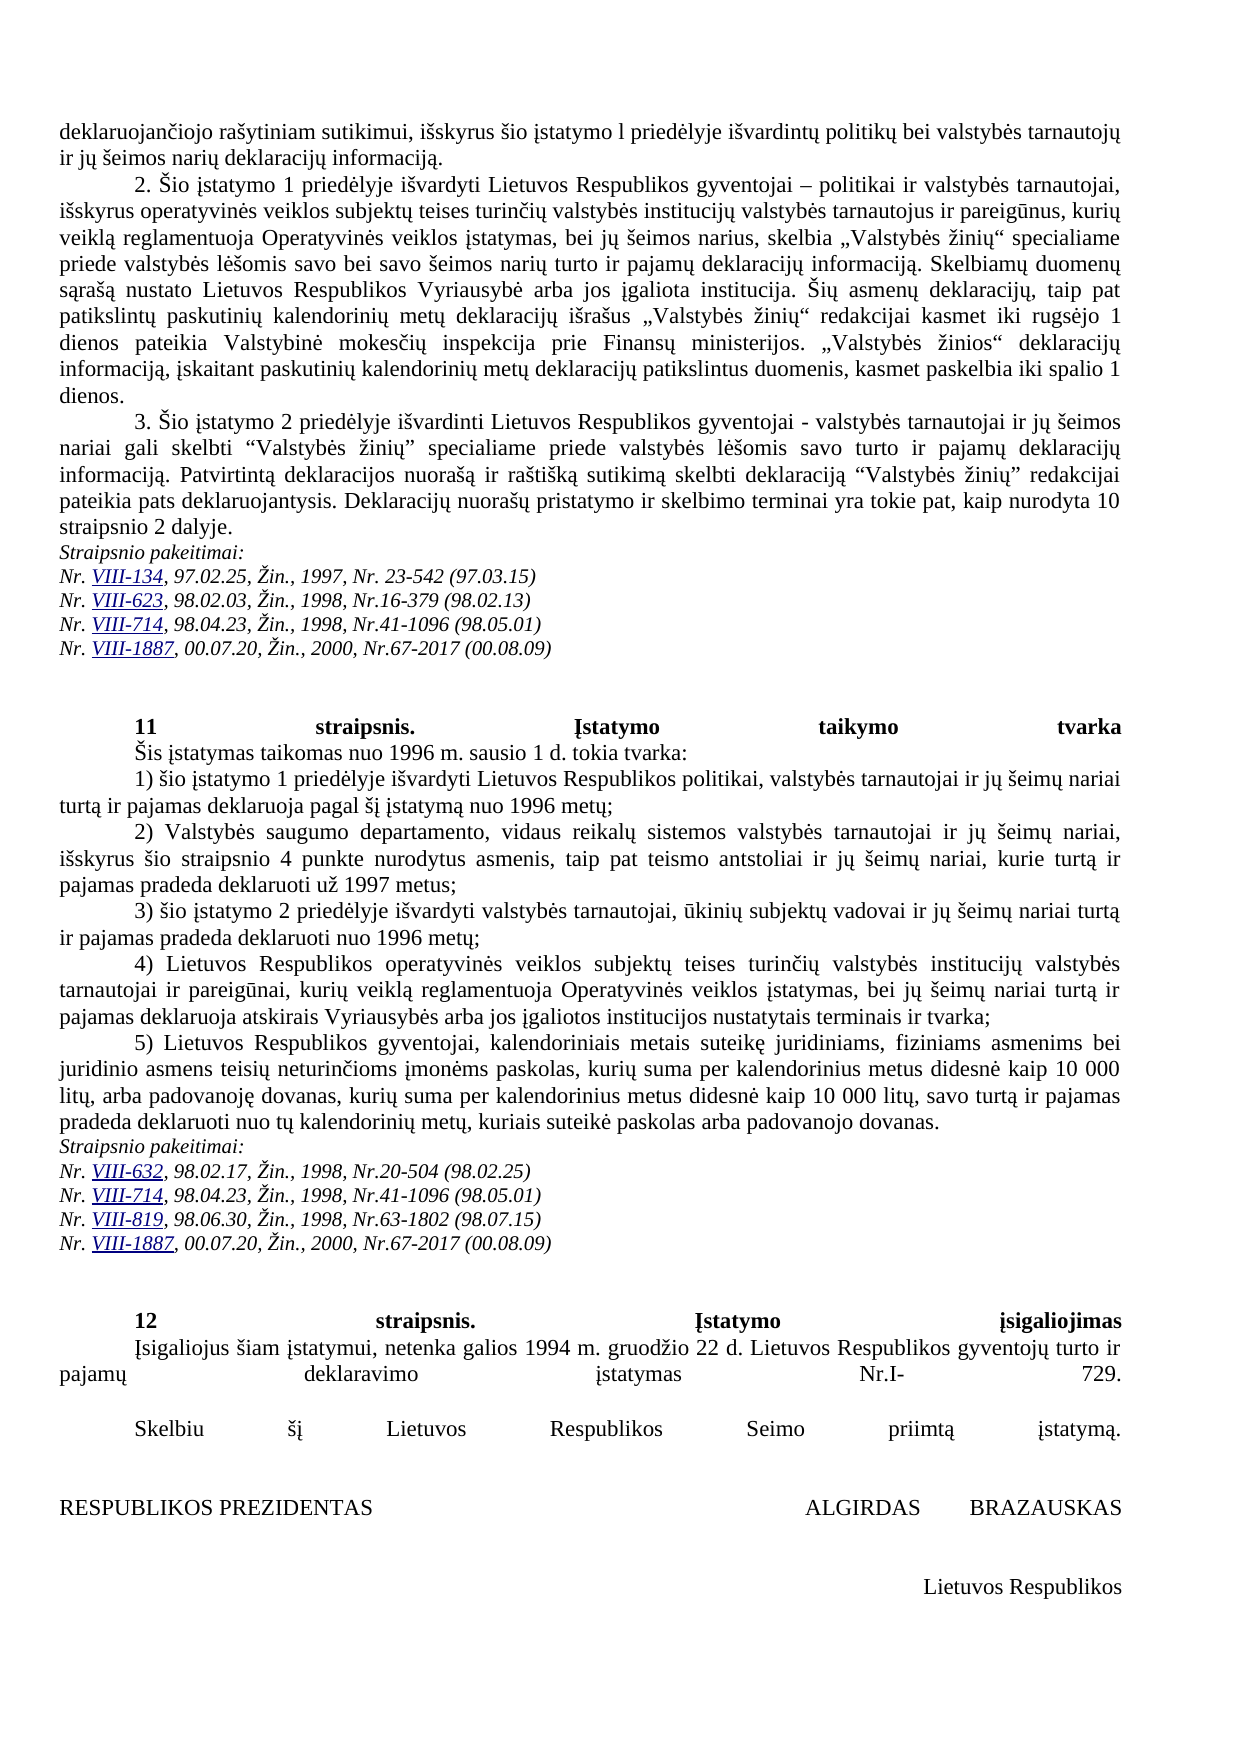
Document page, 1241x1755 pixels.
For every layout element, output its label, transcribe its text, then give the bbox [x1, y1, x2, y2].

text 3) šio įstatymo 2 priedėlyje išvardyti valstybės tarnautojai, ūkinių subjektų vadovai ir jų šeimų nariai turtą ir pajamas pradeda deklaruoti nuo 1996 metų; [59, 897, 1122, 950]
text Nr. VIII-714, 98.04.23, Žin., 1998, Nr.41-1096 (98.05.01) [59, 612, 1122, 636]
text 2) Valstybės saugumo departamento, vidaus reikalų sistemos valstybės tarnautojai ir jų šeimų nariai, išskyrus šio straipsnio 4 punkte nurodytus asmenis, taip pat teismo antstoliai ir jų šeimų nariai, kurie turtą ir pajamas pradeda deklaruoti už 1997 metus; [59, 818, 1122, 897]
text Straipsnio pakeitimai: [59, 540, 1122, 564]
text 5) Lietuvos Respublikos gyventojai, kalendoriniais metais suteikę juridiniams, fiziniams asmenims bei juridinio asmens teisių neturinčioms įmonėms paskolas, kurių suma per kalendorinius metus didesnė kaip 10 000 litų, arba padovanoję dovanas, kurių suma per kalendorinius metus didesnė kaip 10 000 litų, savo turtą ir pajamas pradeda deklaruoti nuo tų kalendorinių metų, kuriais suteikė paskolas arba padovanojo dovanas. [59, 1029, 1122, 1134]
text 11 straipsnis. Įstatymo taikymo tvarka Šis įstatymas taikomas nuo 1996 m. sausio 1 d. tokia tvarka: [134, 713, 1122, 766]
text 12 straipsnis. Įstatymo įsigaliojimas Įsigaliojus šiam įstatymui, netenka galios 1994 m. gruodžio 22 d. Lietuvos Respublikos gyventojų turto ir pajamų deklaravimo įstatymas Nr.I- 729. [59, 1307, 1122, 1415]
text Lietuvos Respublikos [59, 1573, 1122, 1599]
text Nr. VIII-819, 98.06.30, Žin., 1998, Nr.63-1802 (98.07.15) [59, 1207, 1122, 1231]
text Skelbiu šį Lietuvos Respublikos Seimo priimtą įstatymą. [59, 1415, 1122, 1468]
text RESPUBLIKOS PREZIDENTAS ALGIRDAS BRAZAUSKAS [59, 1468, 1122, 1547]
text 3. Šio įstatymo 2 priedėlyje išvardinti Lietuvos Respublikos gyventojai - valstybės tarnautojai ir jų šeimos nariai gali skelbti “Valstybės žinių” specialiame priede valstybės lėšomis savo turto ir pajamų deklaracijų informaciją. Patvirtintą deklaracijos nuorašą ir raštišką sutikimą skelbti deklaraciją “Valstybės žinių” redakcijai pateikia pats deklaruojantysis. Deklaracijų nuorašų pristatymo ir skelbimo terminai yra tokie pat, kaip nurodyta 10 straipsnio 2 dalyje. [59, 408, 1122, 540]
text Straipsnio pakeitimai: [59, 1134, 1122, 1158]
text 1) šio įstatymo 1 priedėlyje išvardyti Lietuvos Respublikos politikai, valstybės tarnautojai ir jų šeimų nariai turtą ir pajamas deklaruoja pagal šį įstatymą nuo 1996 metų; [59, 766, 1122, 818]
text Nr. VIII-1887, 00.07.20, Žin., 2000, Nr.67-2017 (00.08.09) [59, 636, 1122, 660]
text 2. Šio įstatymo 1 priedėlyje išvardyti Lietuvos Respublikos gyventojai – politikai ir valstybės tarnautojai, išskyrus operatyvinės veiklos subjektų teises turinčių valstybės institucijų valstybės tarnautojus ir pareigūnus, kurių veiklą reglamentuoja Operatyvinės veiklos įstatymas, bei jų šeimos narius, skelbia „Valstybės žinių“ specialiame priede valstybės lėšomis savo bei savo šeimos narių turto ir pajamų deklaracijų informaciją. Skelbiamų duomenų sąrašą nustato Lietuvos Respublikos Vyriausybė arba jos įgaliota institucija. Šių asmenų deklaracijų, taip pat patikslintų paskutinių kalendorinių metų deklaracijų išrašus „Valstybės žinių“ redakcijai kasmet iki rugsėjo 1 dienos pateikia Valstybinė mokesčių inspekcija prie Finansų ministerijos. „Valstybės žinios“ deklaracijų informaciją, įskaitant paskutinių kalendorinių metų deklaracijų patikslintus duomenis, kasmet paskelbia iki spalio 1 dienos. [59, 171, 1122, 408]
text Nr. VIII-632, 98.02.17, Žin., 1998, Nr.20-504 (98.02.25) [59, 1158, 1122, 1183]
text Nr. VIII-623, 98.02.03, Žin., 1998, Nr.16-379 (98.02.13) [59, 588, 1122, 612]
text Nr. VIII-714, 98.04.23, Žin., 1998, Nr.41-1096 (98.05.01) [59, 1183, 1122, 1207]
text 4) Lietuvos Respublikos operatyvinės veiklos subjektų teises turinčių valstybės institucijų valstybės tarnautojai ir pareigūnai, kurių veiklą reglamentuoja Operatyvinės veiklos įstatymas, bei jų šeimų nariai turtą ir pajamas deklaruoja atskirais Vyriausybės arba jos įgaliotos institucijos nustatytais terminais ir tvarka; [59, 950, 1122, 1029]
text Nr. VIII-134, 97.02.25, Žin., 1997, Nr. 23-542 (97.03.15) [59, 564, 1122, 588]
text deklaruojančiojo rašytiniam sutikimui, išskyrus šio įstatymo l priedėlyje išvardintų politikų bei valstybės tarnautojų ir jų šeimos narių deklaracijų informaciją. [59, 118, 1122, 171]
text Nr. VIII-1887, 00.07.20, Žin., 2000, Nr.67-2017 (00.08.09) [59, 1231, 1122, 1255]
